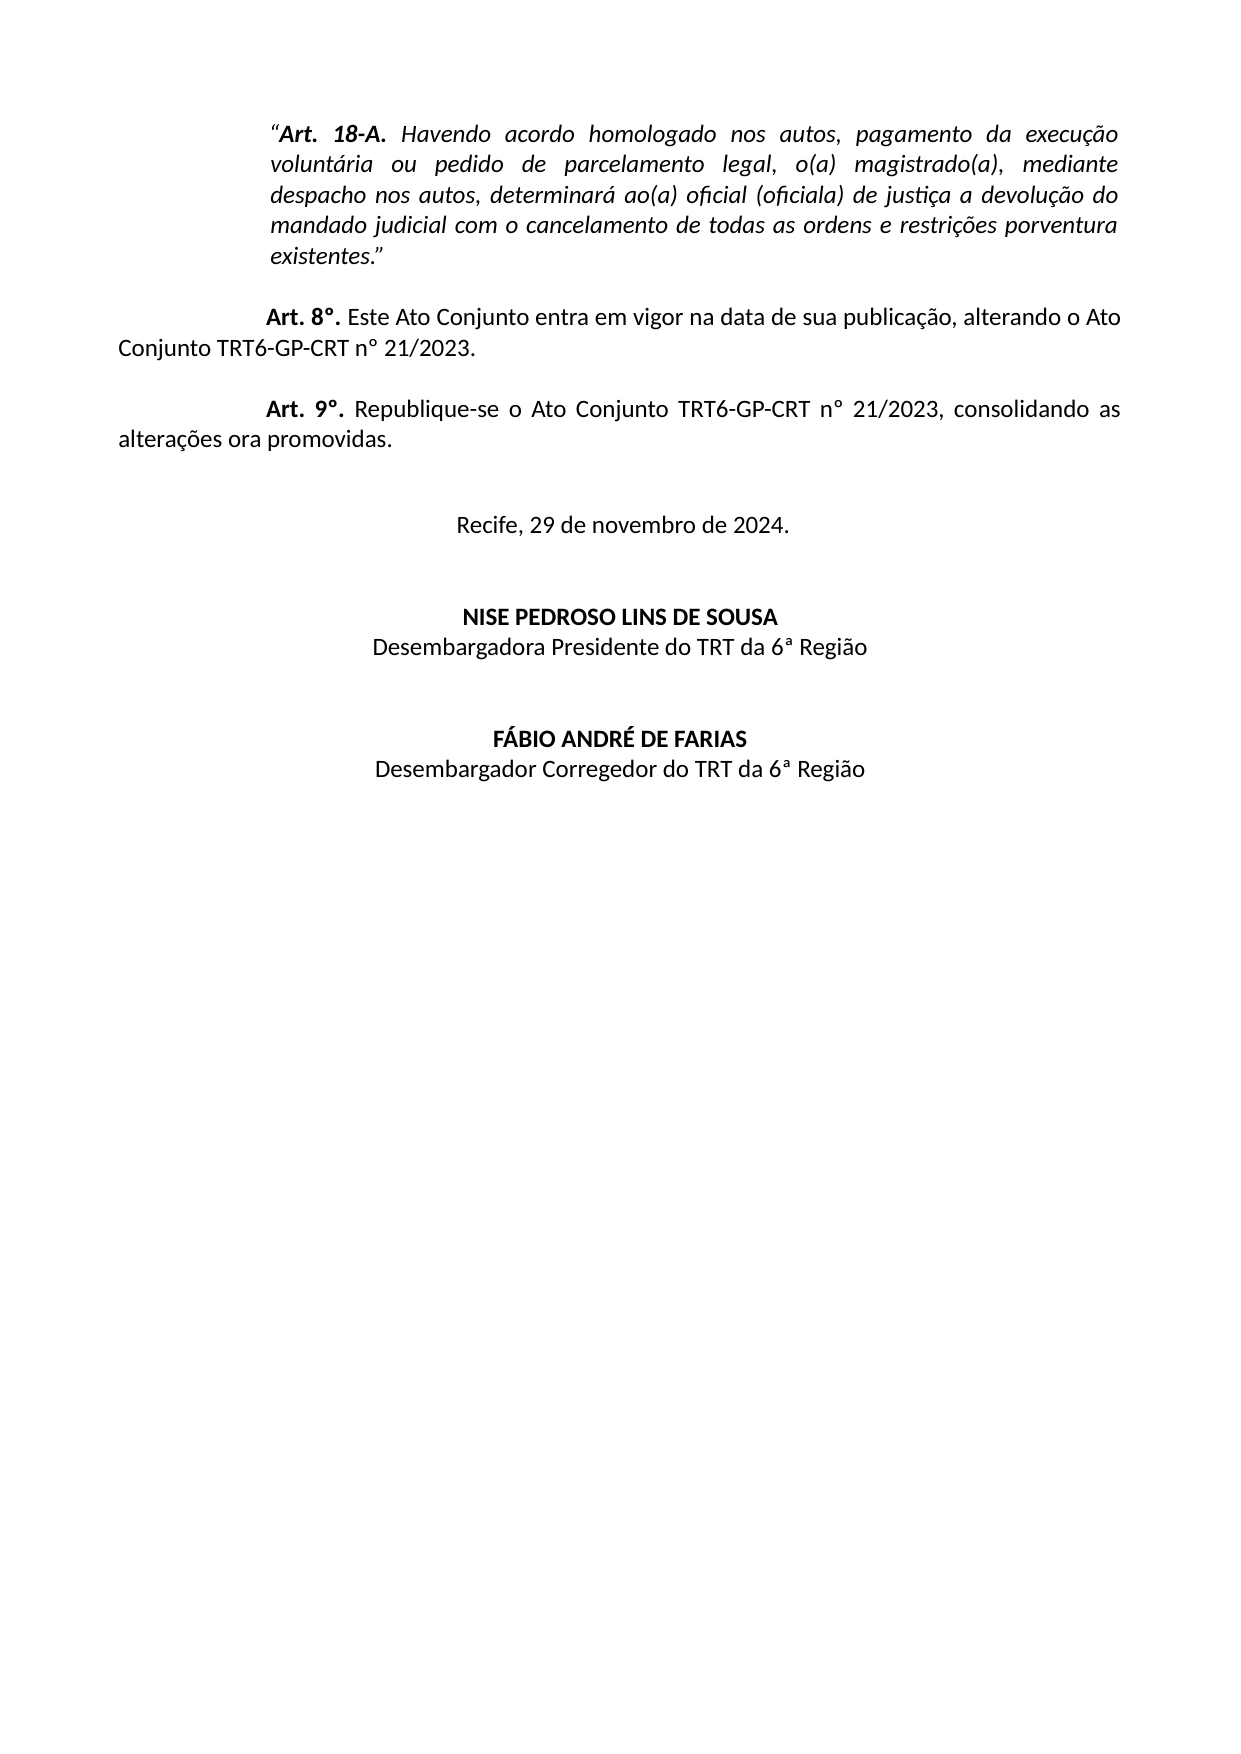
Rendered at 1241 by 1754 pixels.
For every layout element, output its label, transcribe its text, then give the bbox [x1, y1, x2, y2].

text Art. 8º. Este Ato Conjunto entra em vigor na data de sua publicação, alterando o Ato Conjunto TRT6-GP-CRT nº 21/2023. [118, 301, 1122, 362]
text Recife, 29 de novembro de 2024. [118, 509, 1122, 540]
text Art. 9º. Republique-se o Ato Conjunto TRT6-GP-CRT nº 21/2023, consolidando as alterações ora promovidas. [118, 393, 1122, 454]
text Desembargador Corregedor do TRT da 6ª Região [118, 753, 1122, 784]
text FÁBIO ANDRÉ DE FARIAS [118, 723, 1122, 753]
text NISE PEDROSO LINS DE SOUSA [118, 601, 1122, 631]
text “Art. 18-A. Havendo acordo homologado nos autos, pagamento da execução voluntária ou pedido de parcelamento legal, o(a) magistrado(a), mediante despacho nos autos, determinará ao(a) oficial (oficiala) de justiça a devolução do mandado judicial com o cancelamento de todas as ordens e restrições porventura existentes.” [269, 118, 1122, 271]
text Desembargadora Presidente do TRT da 6ª Região [118, 631, 1122, 662]
